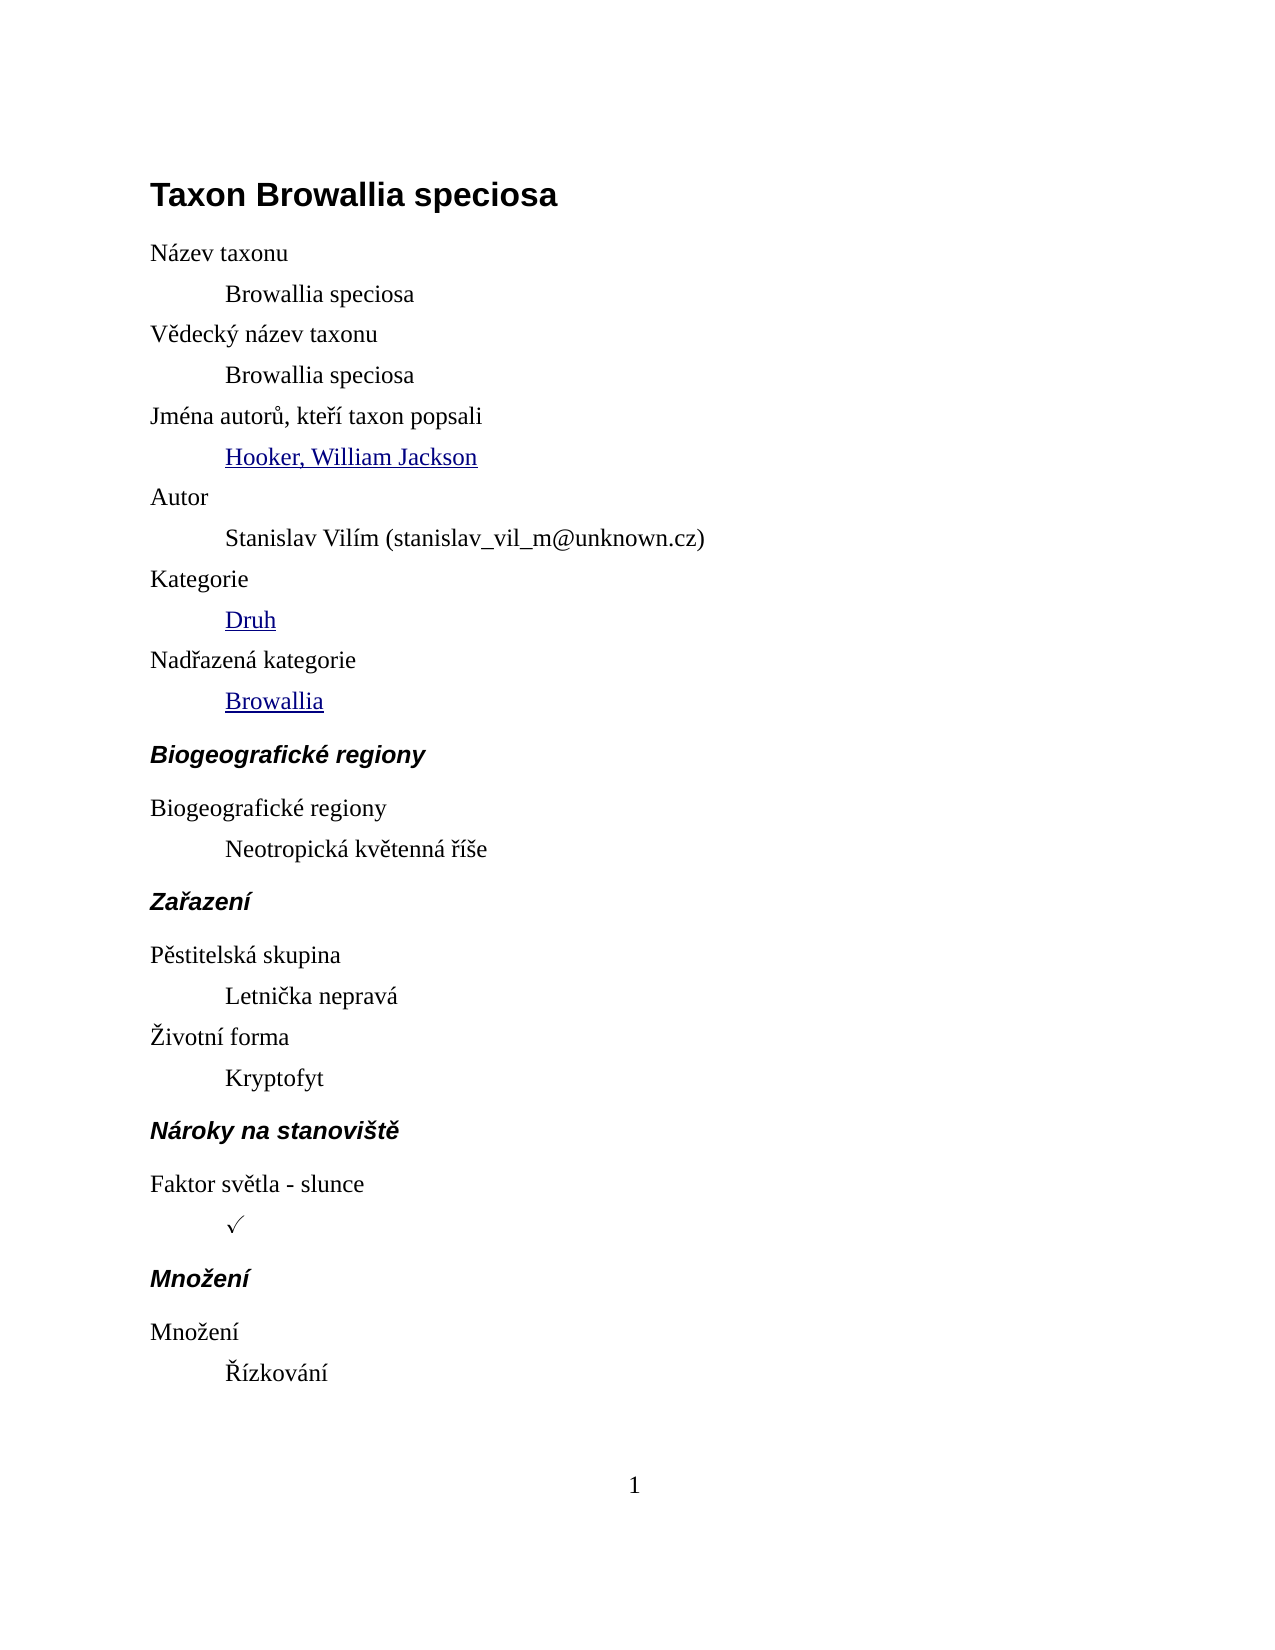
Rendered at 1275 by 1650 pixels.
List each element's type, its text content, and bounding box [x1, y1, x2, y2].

text Faktor světla - slunce [150, 1169, 1125, 1198]
subtitle Biogeografické regiony [150, 740, 1125, 768]
text Řízkování [225, 1358, 1125, 1386]
text ✓ [225, 1210, 1125, 1239]
text Biogeografické regiony [150, 793, 1125, 822]
text Životní forma [150, 1022, 1125, 1051]
text Vědecký název taxonu [150, 319, 1125, 348]
text Browallia speciosa [225, 279, 1125, 308]
text Kategorie [150, 564, 1125, 593]
text Stanislav Vilím (stanislav_vil_m@unknown.cz) [225, 523, 1125, 552]
text Nadřazená kategorie [150, 645, 1125, 674]
subtitle Nároky na stanoviště [150, 1116, 1125, 1145]
text Pěstitelská skupina [150, 940, 1125, 969]
text Browallia [225, 686, 1125, 715]
subtitle Zařazení [150, 887, 1125, 916]
text Množení [150, 1317, 1125, 1346]
subtitle Taxon Browallia speciosa [150, 175, 1125, 214]
text Neotropická květenná říše [225, 834, 1125, 862]
subtitle Množení [150, 1264, 1125, 1292]
text Letnička nepravá [225, 981, 1125, 1010]
text Browallia speciosa [225, 360, 1125, 389]
text Název taxonu [150, 238, 1125, 267]
text Jména autorů, kteří taxon popsali [150, 401, 1125, 430]
text Druh [225, 605, 1125, 633]
text Kryptofyt [225, 1063, 1125, 1091]
text Autor [150, 482, 1125, 511]
text Hooker, William Jackson [225, 442, 1125, 471]
